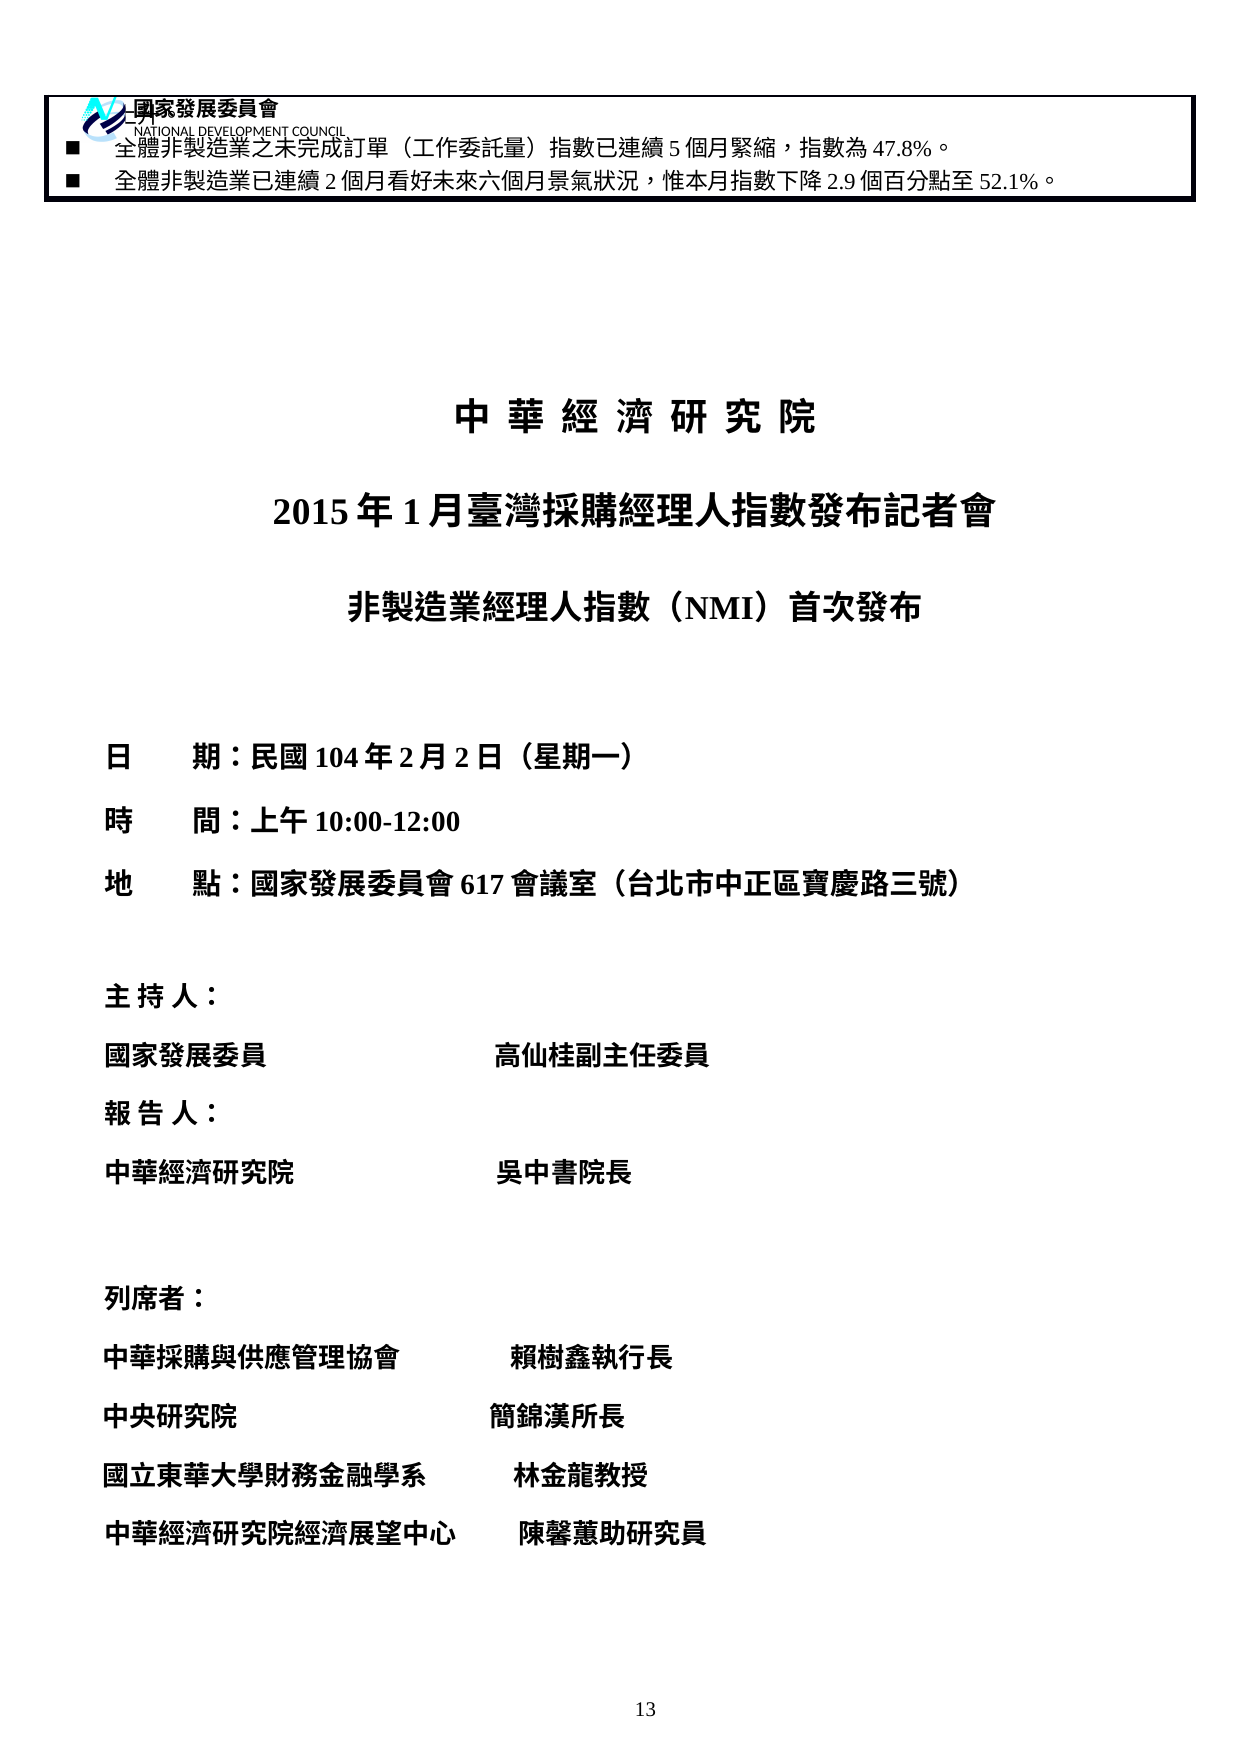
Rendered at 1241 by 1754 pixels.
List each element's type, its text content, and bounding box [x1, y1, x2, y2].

text 中華經濟研究院 [104, 387, 1165, 441]
text 報 告 人： [104, 1092, 1165, 1132]
text 非製造業經理人指數（NMI）首次發布 [104, 581, 1165, 629]
table_cell 本月重點節錄（Summary） 臺灣NMI自2014年8月以來，已連續第6個月呈現擴張，且本月指數上升0.3個百分點至53.9%。 非製造業八大產業中，四大產業呈現擴張，依擴張速度排序為運輸倉儲業（63.6%）、金融保險業（63.4%）、批發業（54.7%）與教育暨專業科學技術服務業（54.2%）；其餘三大產業呈現緊縮，依緊縮速度排序為住宿餐飲業（45.2%）、零售業（48.5%）與營造暨不動產業（49.2%）；至於資訊暨通訊傳播業則呈現持平（50.0%）。 全體非製造業之商業活動（生產）指數較12月下滑1.7個百分點至52.8%。 全體非製造業之新增訂單指數（新增簽約客戶或業務）下跌1.4個百分點至51.5%，為2014年8月以來最低。 全體非製造業之人力雇用指數已連續6個月呈現擴張，本月指數為56.9%。 全體非製造業已連續6個月回報供應商交貨時間（受託工作完成時間）較前月上升（高於50%），且本月上升速度加快，指數攀升4.3個百分點至2014年8月創編以來最高點54.6%。 本月全體非製造業之原物料價格指數（營業成本）上升4.7個百分點至54.3%，由下降（低於50.0%）轉為上升。 全體非製造業之未完成訂單（工作委託量）指數已連續5個月緊縮，指數為47.8%。 全體非製造業已連續2個月看好未來六個月景氣狀況，惟本月指數下降2.9個百分點至52.1%。 [49, 97, 1191, 196]
text 國家發展委員 高仙桂副主任委員 [104, 1033, 1165, 1073]
picture [81, 97, 126, 143]
text 2015年1月臺灣採購經理人指數發布記者會 [104, 481, 1165, 535]
text 日 期：民國104年2月2日（星期一） [104, 734, 1165, 776]
text 中華經濟研究院 吳中書院長 [104, 1151, 1165, 1190]
text 地 點：國家發展委員會617會議室（台北市中正區寶慶路三號） [104, 861, 1165, 903]
text 國立東華大學財務金融學系 林金龍教授 [75, 1454, 1165, 1493]
text 中華採購與供應管理協會 賴樹鑫執行長 [75, 1336, 1165, 1375]
text 中央研究院 簡錦漢所長 [75, 1395, 1165, 1434]
text 列席者： [104, 1277, 1165, 1316]
text 主 持 人： [104, 974, 1165, 1014]
text 中華經濟研究院經濟展望中心 陳馨蕙助研究員 [104, 1512, 1165, 1552]
text 時 間：上午10:00-12:00 [104, 797, 1165, 840]
